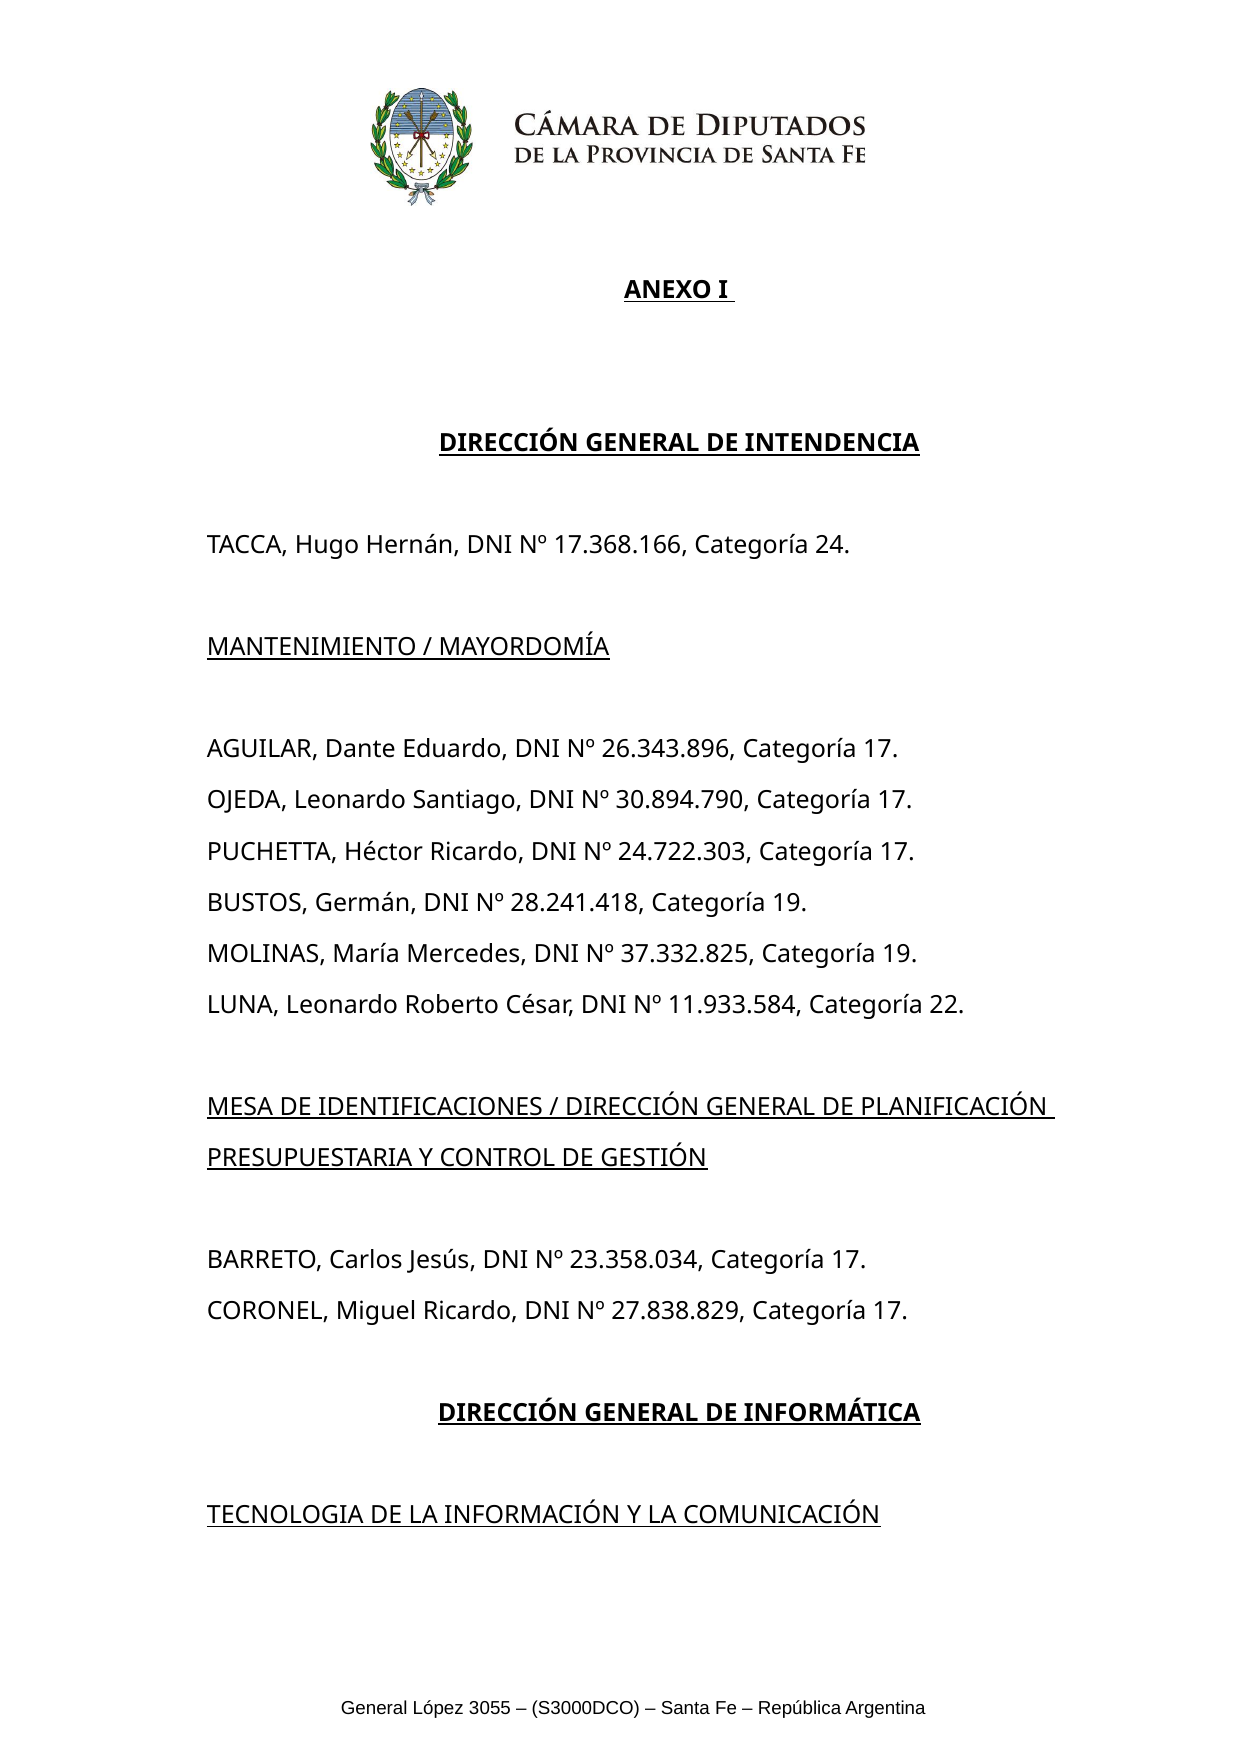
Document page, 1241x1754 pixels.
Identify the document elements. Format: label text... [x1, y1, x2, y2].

text TACCA, Hugo Hernán, DNI Nº 17.368.166, Categoría 24. [207, 527, 1152, 561]
text MESA DE IDENTIFICACIONES / DIRECCIÓN GENERAL DE PLANIFICACIÓN [207, 1088, 1152, 1122]
text MANTENIMIENTO / MAYORDOMÍA [207, 629, 1152, 663]
text DIRECCIÓN GENERAL DE INFORMÁTICA [207, 1394, 1152, 1429]
text CORONEL, Miguel Ricardo, DNI Nº 27.838.829, Categoría 17. [207, 1292, 1152, 1327]
text ANEXO I [207, 272, 1152, 306]
text AGUILAR, Dante Eduardo, DNI Nº 26.343.896, Categoría 17. [207, 731, 1152, 765]
text PUCHETTA, Héctor Ricardo, DNI Nº 24.722.303, Categoría 17. [207, 833, 1152, 867]
text TECNOLOGIA DE LA INFORMACIÓN Y LA COMUNICACIÓN [207, 1497, 1152, 1531]
text LUNA, Leonardo Roberto César, DNI Nº 11.933.584, Categoría 22. [207, 986, 1152, 1020]
text PRESUPUESTARIA Y CONTROL DE GESTIÓN [207, 1139, 1152, 1173]
picture [370, 88, 866, 210]
text BARRETO, Carlos Jesús, DNI Nº 23.358.034, Categoría 17. [207, 1241, 1152, 1276]
text OJEDA, Leonardo Santiago, DNI Nº 30.894.790, Categoría 17. [207, 782, 1152, 816]
text DIRECCIÓN GENERAL DE INTENDENCIA [207, 425, 1152, 459]
text MOLINAS, María Mercedes, DNI Nº 37.332.825, Categoría 19. [207, 935, 1152, 969]
text BUSTOS, Germán, DNI Nº 28.241.418, Categoría 19. [207, 884, 1152, 918]
